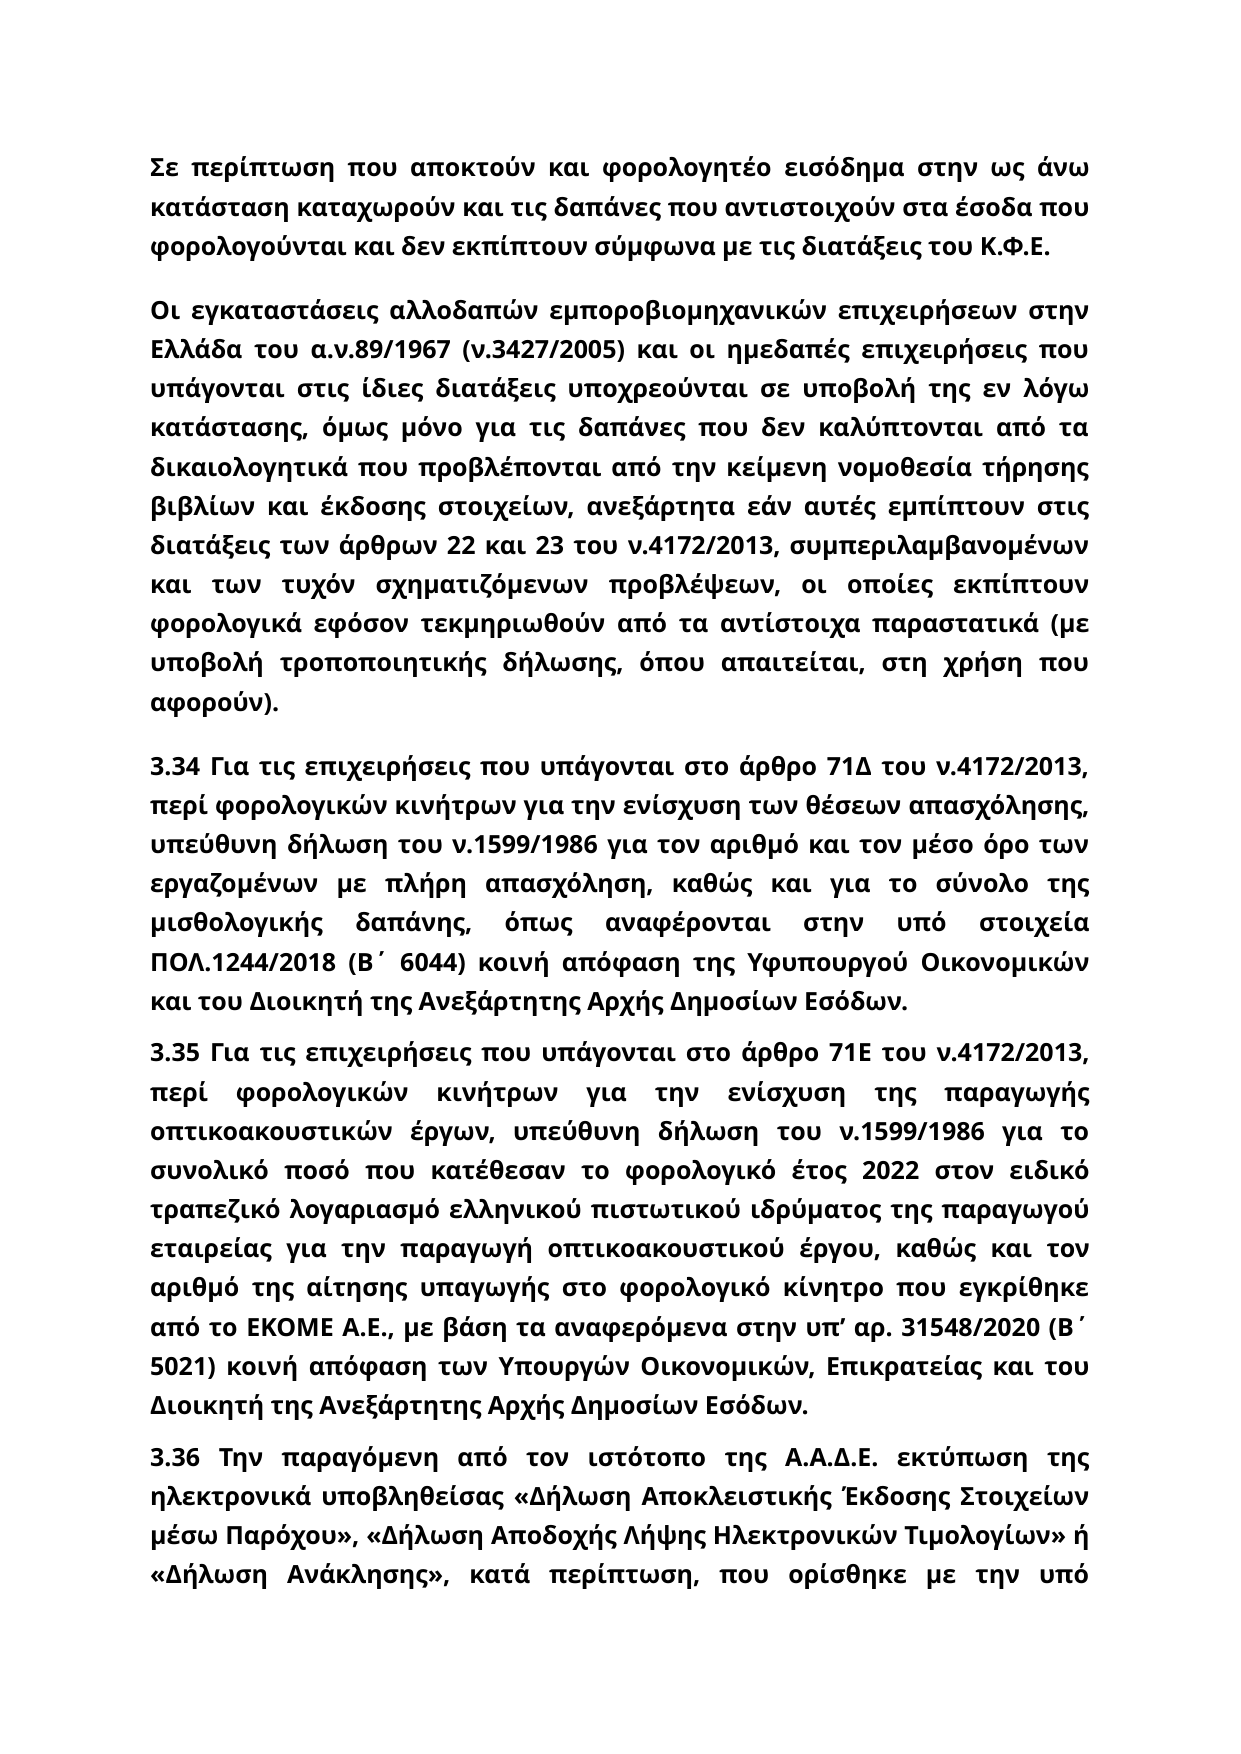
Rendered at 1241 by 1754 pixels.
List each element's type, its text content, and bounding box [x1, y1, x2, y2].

text 3.36 Την παραγόμενη από τον ιστότοπο της Α.Α.Δ.Ε. εκτύπωση της ηλεκτρονικά υποβληθείσας «Δήλωση Αποκλειστικής Έκδοσης Στοιχείων μέσω Παρόχου», «Δήλωση Αποδοχής Λήψης Ηλεκτρονικών Τιμολογίων» ή «Δήλωση Ανάκλησης», κατά περίπτωση, που ορίσθηκε με την υπό [150, 1439, 1090, 1591]
text Οι εγκαταστάσεις αλλοδαπών εμποροβιομηχανικών επιχειρήσεων στην Ελλάδα του α.ν.89/1967 (ν.3427/2005) και οι ημεδαπές επιχειρήσεις που υπάγονται στις ίδιες διατάξεις υποχρεούνται σε υποβολή της εν λόγω κατάστασης, όμως μόνο για τις δαπάνες που δεν καλύπτονται από τα δικαιολογητικά που προβλέπονται από την κείμενη νομοθεσία τήρησης βιβλίων και έκδοσης στοιχείων, ανεξάρτητα εάν αυτές εμπίπτουν στις διατάξεις των άρθρων 22 και 23 του ν.4172/2013, συμπεριλαμβανομένων και των τυχόν σχηματιζόμενων προβλέψεων, οι οποίες εκπίπτουν φορολογικά εφόσον τεκμηριωθούν από τα αντίστοιχα παραστατικά (με υποβολή τροποποιητικής δήλωσης, όπου απαιτείται, στη χρήση που αφορούν). [150, 292, 1090, 718]
text 3.34 Για τις επιχειρήσεις που υπάγονται στο άρθρο 71Δ του ν.4172/2013, περί φορολογικών κινήτρων για την ενίσχυση των θέσεων απασχόλησης, υπεύθυνη δήλωση του ν.1599/1986 για τον αριθμό και τον μέσο όρο των εργαζομένων με πλήρη απασχόληση, καθώς και για το σύνολο της μισθολογικής δαπάνης, όπως αναφέρονται στην υπό στοιχεία ΠΟΛ.1244/2018 (Β΄ 6044) κοινή απόφαση της Υφυπουργού Οικονομικών και του Διοικητή της Ανεξάρτητης Αρχής Δημοσίων Εσόδων. [150, 748, 1090, 1017]
text 3.35 Για τις επιχειρήσεις που υπάγονται στο άρθρο 71Ε του ν.4172/2013, περί φορολογικών κινήτρων για την ενίσχυση της παραγωγής οπτικοακουστικών έργων, υπεύθυνη δήλωση του ν.1599/1986 για το συνολικό ποσό που κατέθεσαν το φορολογικό έτος 2022 στον ειδικό τραπεζικό λογαριασμό ελληνικού πιστωτικού ιδρύματος της παραγωγού εταιρείας για την παραγωγή οπτικοακουστικού έργου, καθώς και τον αριθμό της αίτησης υπαγωγής στο φορολογικό κίνητρο που εγκρίθηκε από το ΕΚΟΜΕ Α.Ε., με βάση τα αναφερόμενα στην υπ’ αρ. 31548/2020 (Β΄ 5021) κοινή απόφαση των Υπουργών Οικονομικών, Επικρατείας και του Διοικητή της Ανεξάρτητης Αρχής Δημοσίων Εσόδων. [150, 1035, 1090, 1422]
text Σε περίπτωση που αποκτούν και φορολογητέο εισόδημα στην ως άνω κατάσταση καταχωρούν και τις δαπάνες που αντιστοιχούν στα έσοδα που φορολογούνται και δεν εκπίπτουν σύμφωνα με τις διατάξεις του Κ.Φ.Ε. [150, 150, 1090, 262]
